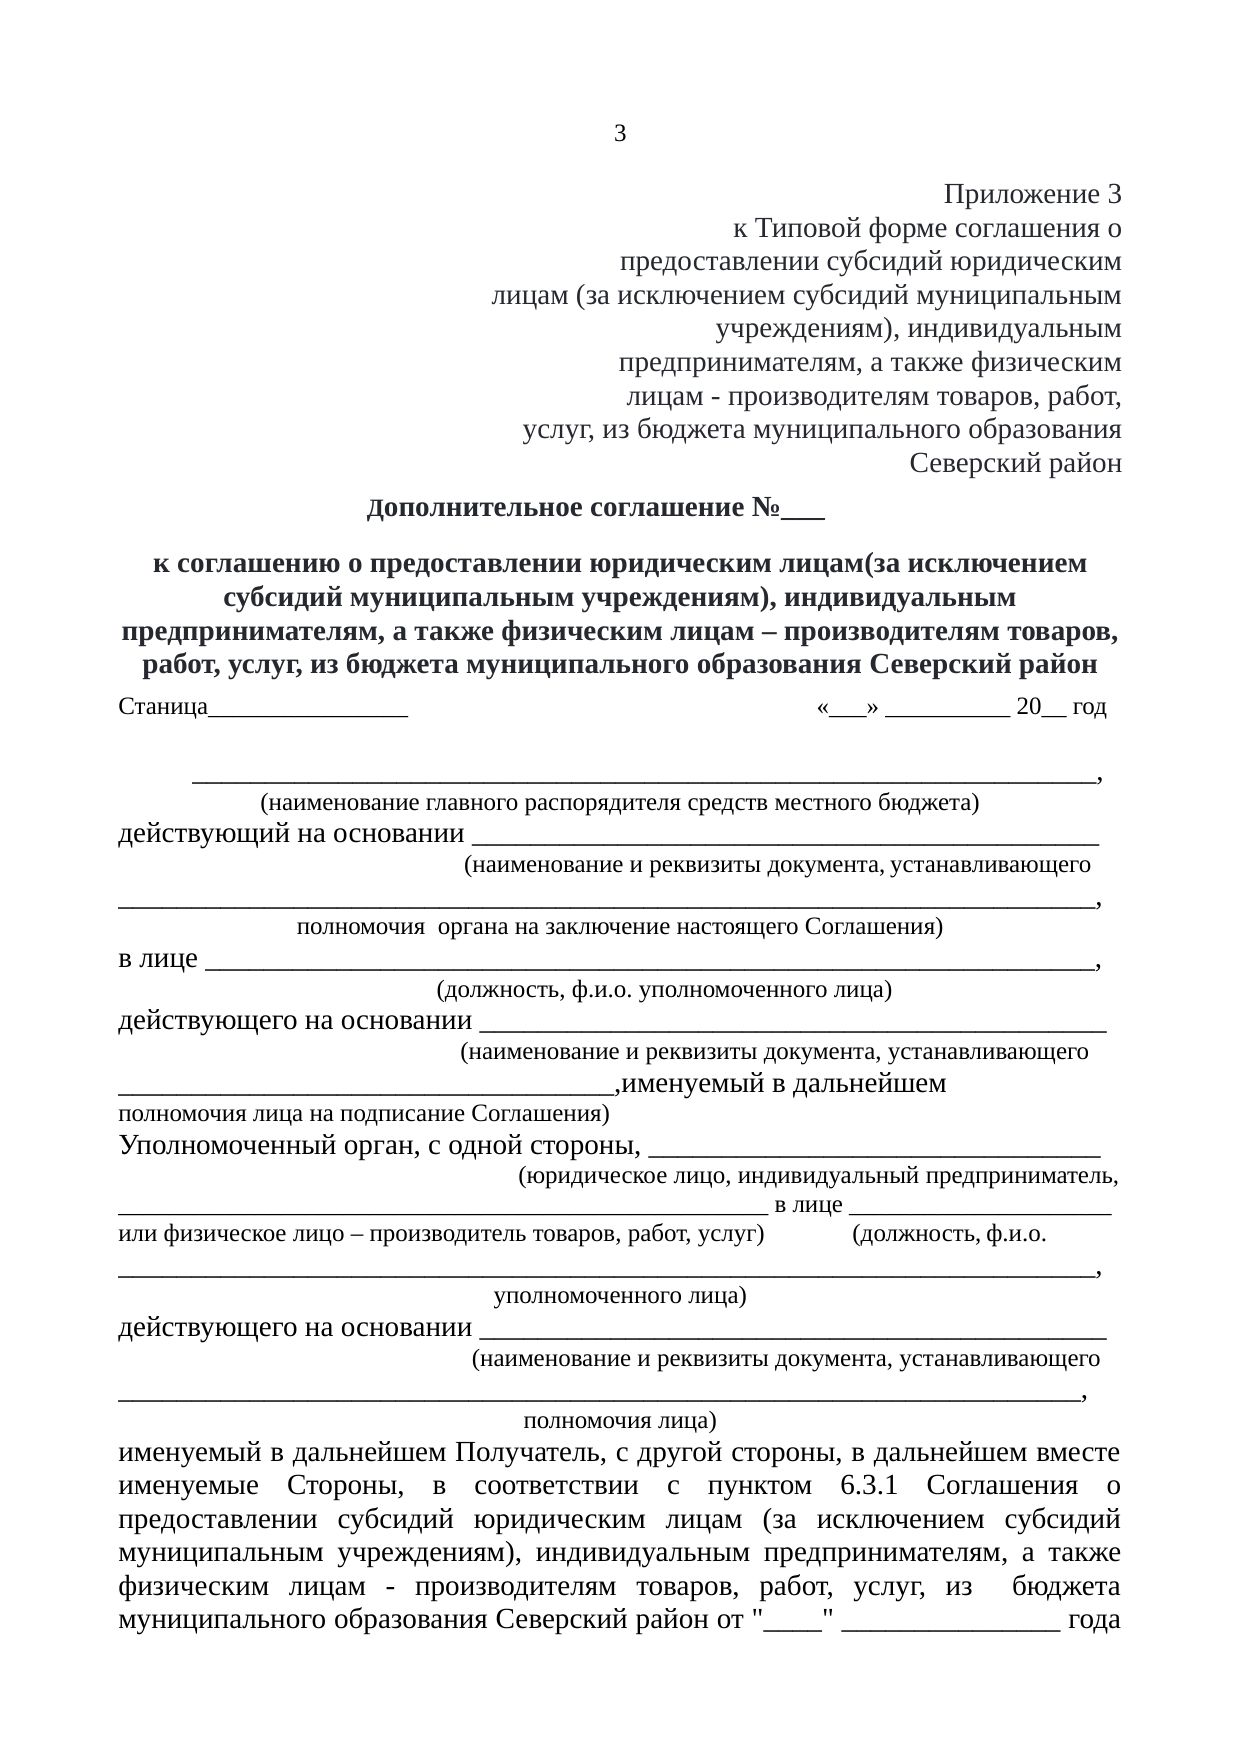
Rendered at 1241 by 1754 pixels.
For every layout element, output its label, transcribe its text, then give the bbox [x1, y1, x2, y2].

text ______________________________________________________________, [118, 753, 1122, 787]
text в лице _____________________________________________________________, [118, 940, 1122, 974]
text уполномоченного лица) [118, 1280, 1122, 1309]
text (должность, ф.и.о. уполномоченного лица) [118, 974, 1122, 1002]
text Уполномоченный орган, с одной стороны, _______________________________ [118, 1127, 1122, 1161]
text __________________________________,именуемый в дальнейшем [118, 1065, 1122, 1098]
text ___________________________________________________________________, [118, 878, 1122, 911]
text действующего на основании ___________________________________________ [118, 1309, 1122, 1343]
text (наименование главного распорядителя средств местного бюджета) [118, 787, 1122, 816]
text (наименование и реквизиты документа, устанавливающего [118, 849, 1122, 878]
text Приложение 3 к Типовой форме соглашения о предоставлении субсидий юридическим лицам (за исключением субсидий муниципальным учреждениям), индивидуальным предпринимателям, а также физическим лицам - производителям товаров, работ, услуг, из бюджета муниципального образования [118, 176, 1122, 445]
text (наименование и реквизиты документа, устанавливающего [118, 1343, 1122, 1371]
text Станица________________ «___» __________ 20__ год [118, 691, 1122, 720]
text действующий на основании ___________________________________________ [118, 816, 1122, 849]
subtitle к соглашению о предоставлении юридическим лицам(за исключением субсидий муниципальным учреждениям), индивидуальным предпринимателям, а также физическим лицам – производителям товаров, работ, услуг, из бюджета муниципального образования Северский район [118, 546, 1122, 680]
text именуемый в дальнейшем Получатель, с другой стороны, в дальнейшем вместе именуемые Стороны, в соответствии с пунктом 6.3.1 Соглашения о предоставлении субсидий юридическим лицам (за исключением субсидий муниципальным учреждениям), индивидуальным предпринимателям, а также физическим лицам - производителям товаров, работ, услуг, из бюджета муниципального образования Северский район от "____" _______________ года [118, 1434, 1122, 1635]
text действующего на основании ___________________________________________ [118, 1002, 1122, 1036]
subtitle Дополнительное соглашение №___ [118, 489, 1122, 523]
text полномочия органа на заключение настоящего Соглашения) [118, 911, 1122, 940]
text полномочия лица) [118, 1405, 1122, 1434]
text __________________________________________________________________, [118, 1371, 1122, 1405]
text полномочия лица на подписание Соглашения) [118, 1098, 1122, 1127]
text или физическое лицо – производитель товаров, работ, услуг) (должность, ф.и.о. [118, 1218, 1122, 1247]
text Северский район [118, 445, 1122, 478]
text (юридическое лицо, индивидуальный предприниматель, [118, 1161, 1122, 1189]
text ___________________________________________________________________, [118, 1247, 1122, 1280]
text (наименование и реквизиты документа, устанавливающего [118, 1036, 1122, 1065]
text ____________________________________________________ в лице _____________________ [118, 1189, 1122, 1218]
